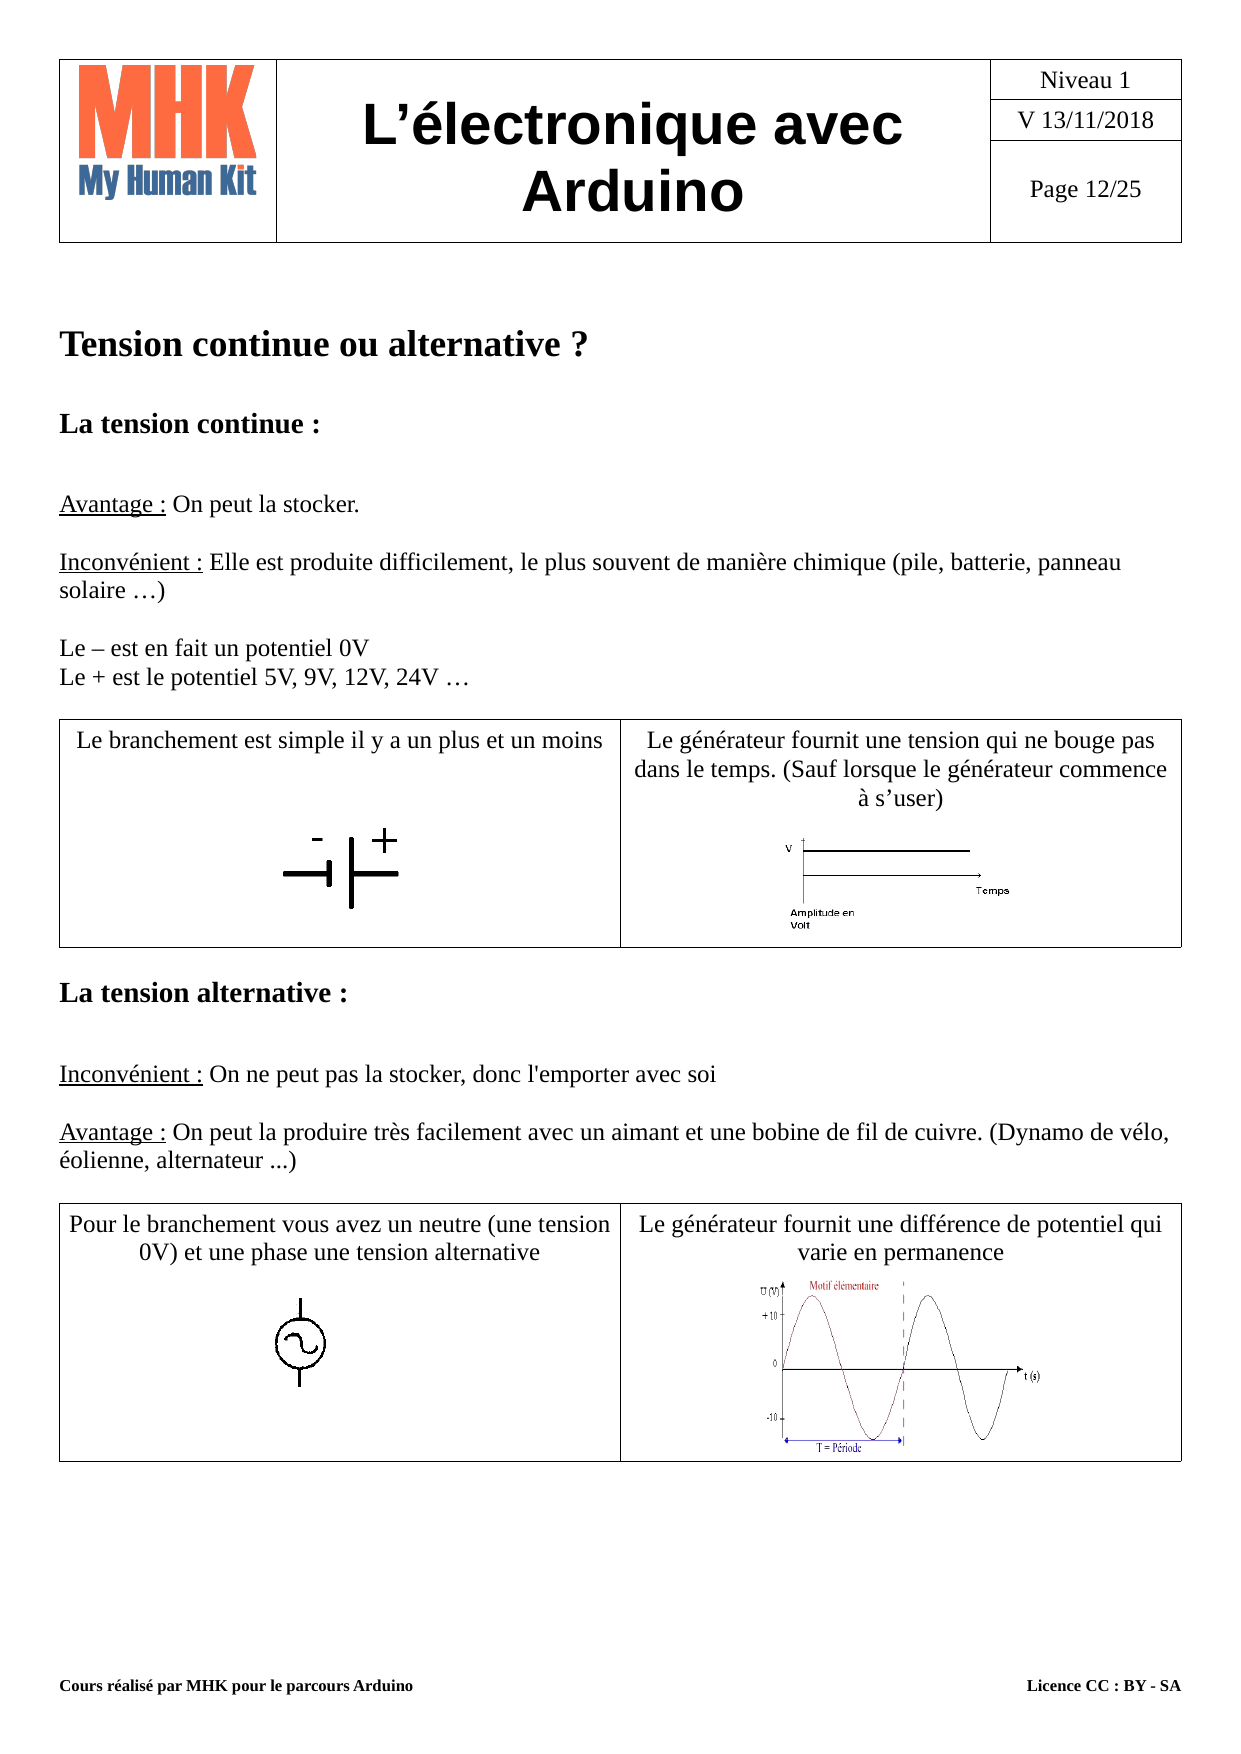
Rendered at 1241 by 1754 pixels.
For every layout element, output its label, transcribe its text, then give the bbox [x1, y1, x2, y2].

picture [277, 822, 402, 912]
picture [772, 822, 1029, 941]
table_cell [60, 817, 620, 947]
text Le + est le potentiel 5V, 9V, 12V, 24V … [59, 662, 1181, 691]
text La tension continue : [59, 406, 1181, 439]
table_header Le branchement est simple il y a un plus et un moins [60, 720, 620, 817]
table_cell [621, 1272, 1181, 1461]
table_header Le générateur fournit une différence de potentiel qui varie en permanence [621, 1204, 1181, 1272]
picture [256, 1298, 343, 1387]
text Avantage : On peut la produire très facilement avec un aimant et une bobine de fil de cuivre. (Dynamo de vélo, éolienne, alternateur ...) [59, 1117, 1181, 1174]
text Inconvénient : On ne peut pas la stocker, donc l'emporter avec soi [59, 1059, 1181, 1088]
picture [757, 1277, 1044, 1455]
table_cell [60, 1272, 620, 1461]
table_cell [621, 817, 1181, 947]
text Avantage : On peut la stocker. [59, 489, 1181, 518]
picture [79, 65, 257, 200]
text La tension alternative : [59, 976, 1181, 1009]
table_header Pour le branchement vous avez un neutre (une tension 0V) et une phase une tension alternative [60, 1204, 620, 1272]
subtitle Tension continue ou alternative ? [59, 321, 1181, 364]
text Le – est en fait un potentiel 0V [59, 633, 1181, 662]
table_header Le générateur fournit une tension qui ne bouge pas dans le temps. (Sauf lorsque le générateur commence à s’user) [621, 720, 1181, 817]
text Inconvénient : Elle est produite difficilement, le plus souvent de manière chimique (pile, batterie, panneau solaire …) [59, 547, 1181, 604]
